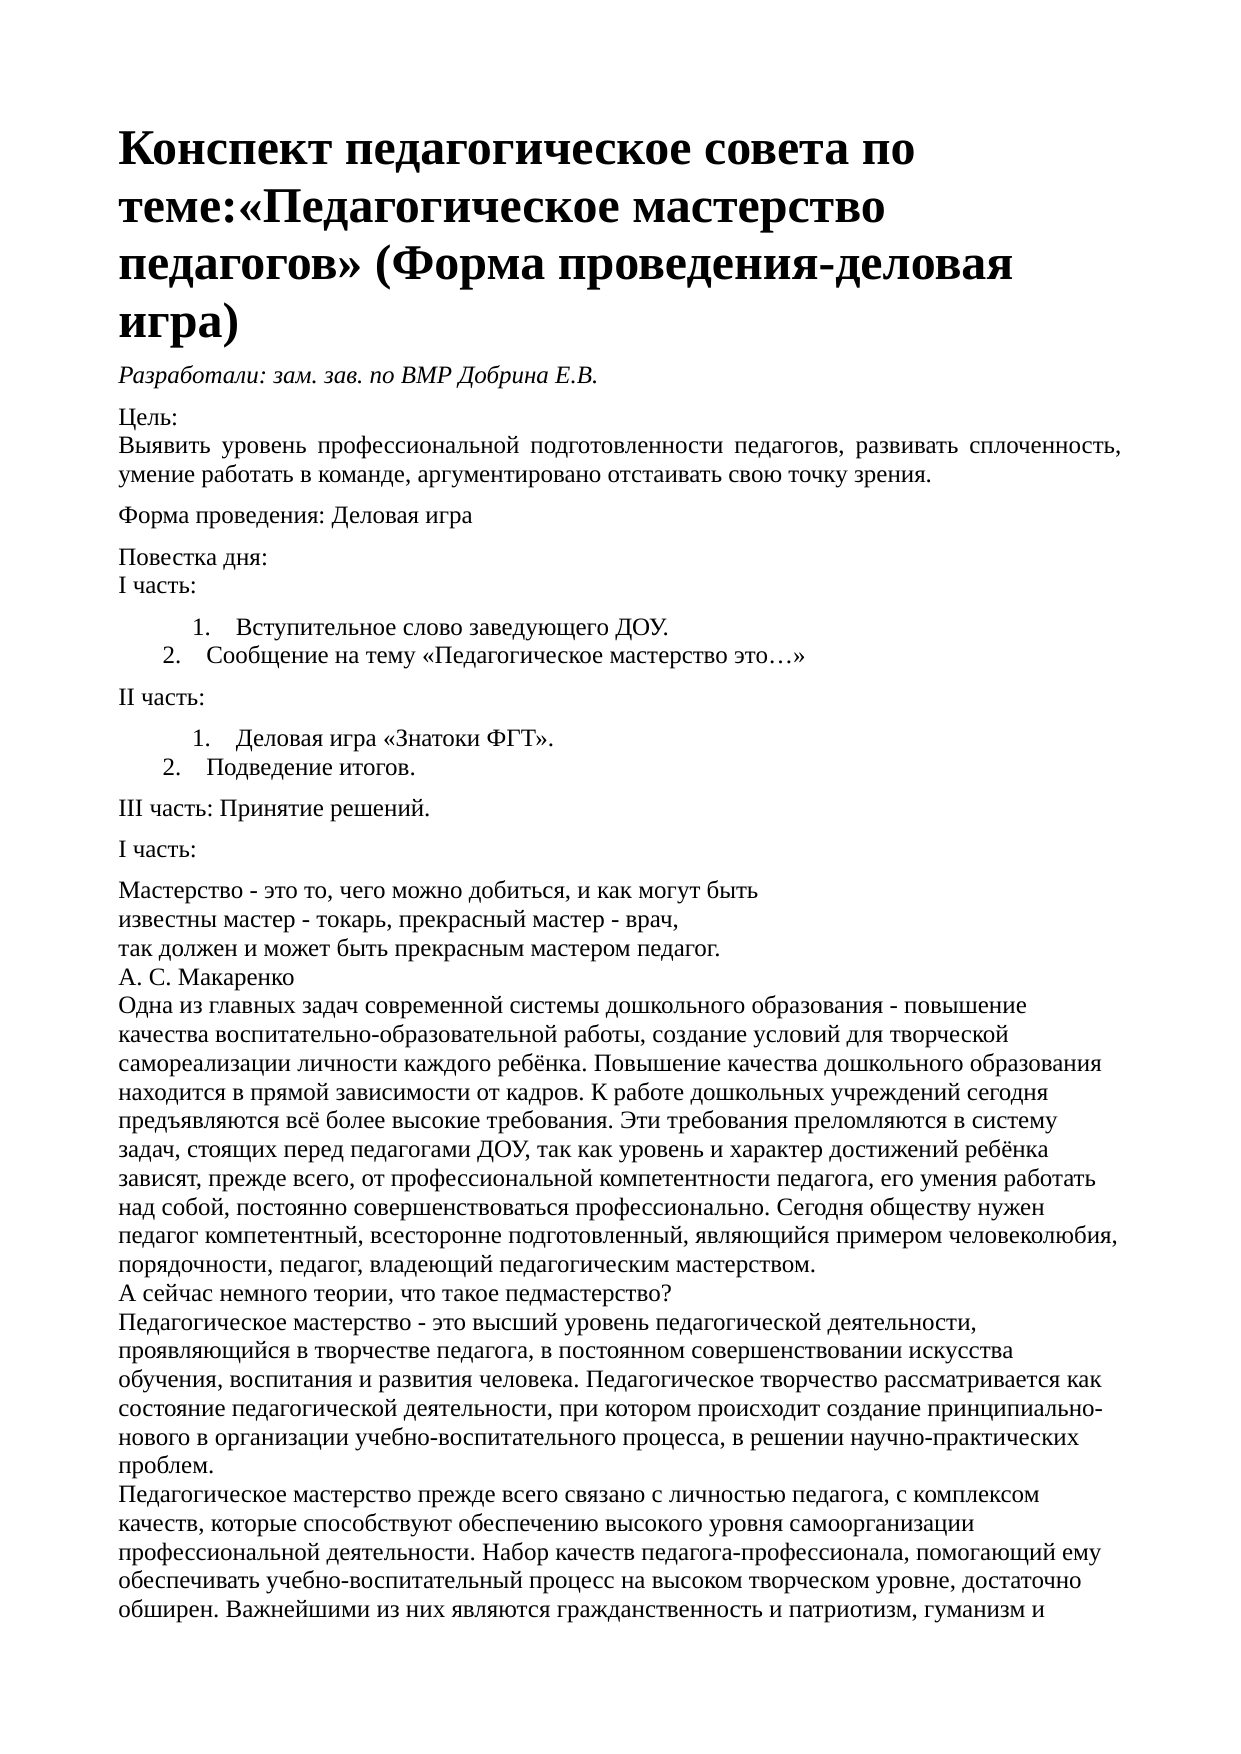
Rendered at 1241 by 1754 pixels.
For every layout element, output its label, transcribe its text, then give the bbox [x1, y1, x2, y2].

text III часть: Принятие решений. [118, 793, 1122, 822]
text 1. Деловая игра «Знатоки ФГТ». [192, 723, 1122, 752]
text 2. Сообщение на тему «Педагогическое мастерство это…» [162, 641, 1122, 669]
text Повестка дня: I часть: [118, 542, 1122, 599]
text 2. Подведение итогов. [162, 752, 1122, 781]
subtitle Конспект педагогическое совета по теме:«Педагогическое мастерство педагогов» (Форма проведения-деловая игра) [118, 118, 1122, 348]
text Форма проведения: Деловая игра [118, 501, 1122, 529]
text I часть: [118, 834, 1122, 863]
text Разработали: зам. зав. по ВМР Добрина Е.В. [118, 361, 1122, 389]
text II часть: [118, 682, 1122, 711]
text Мастерство - это то, чего можно добиться, и как могут быть известны мастер - токарь, прекрасный мастер - врач, так должен и может быть прекрасным мастером педагог. А. С. Макаренко Одна из главных задач современной системы дошкольного образования - повышение качества воспитательно-образовательной работы, создание условий для творческой самореализации личности каждого ребёнка. Повышение качества дошкольного образования находится в прямой зависимости от кадров. К работе дошкольных учреждений сегодня предъявляются всё более высокие требования. Эти требования преломляются в систему задач, стоящих перед педагогами ДОУ, так как уровень и характер достижений ребёнка зависят, прежде всего, от профессиональной компетентности педагога, его умения работать над собой, постоянно совершенствоваться профессионально. Сегодня обществу нужен педагог компетентный, всесторонне подготовленный, являющийся примером человеколюбия, порядочности, педагог, владеющий педагогическим мастерством. А сейчас немного теории, что такое педмастерство? Педагогическое мастерство - это высший уровень педагогической деятельности, проявляющийся в творчестве педагога, в постоянном совершенствовании искусства обучения, воспитания и развития человека. Педагогическое творчество рассматривается как состояние педагогической деятельности, при котором происходит создание принципиально-нового в организации учебно-воспитательного процесса, в решении научно-практических проблем. Педагогическое мастерство прежде всего связано с личностью педагога, с комплексом качеств, которые способствуют обеспечению высокого уровня самоорганизации профессиональной деятельности. Набор качеств педагога-профессионала, помогающий ему обеспечивать учебно-воспитательный процесс на высоком творческом уровне, достаточно обширен. Важнейшими из них являются гражданственность и патриотизм, гуманизм и [118, 876, 1122, 1623]
text Цель: Выявить уровень профессиональной подготовленности педагогов, развивать сплоченность, умение работать в команде, аргументировано отстаивать свою точку зрения. [118, 402, 1122, 488]
text 1. Вступительное слово заведующего ДОУ. [192, 612, 1122, 641]
